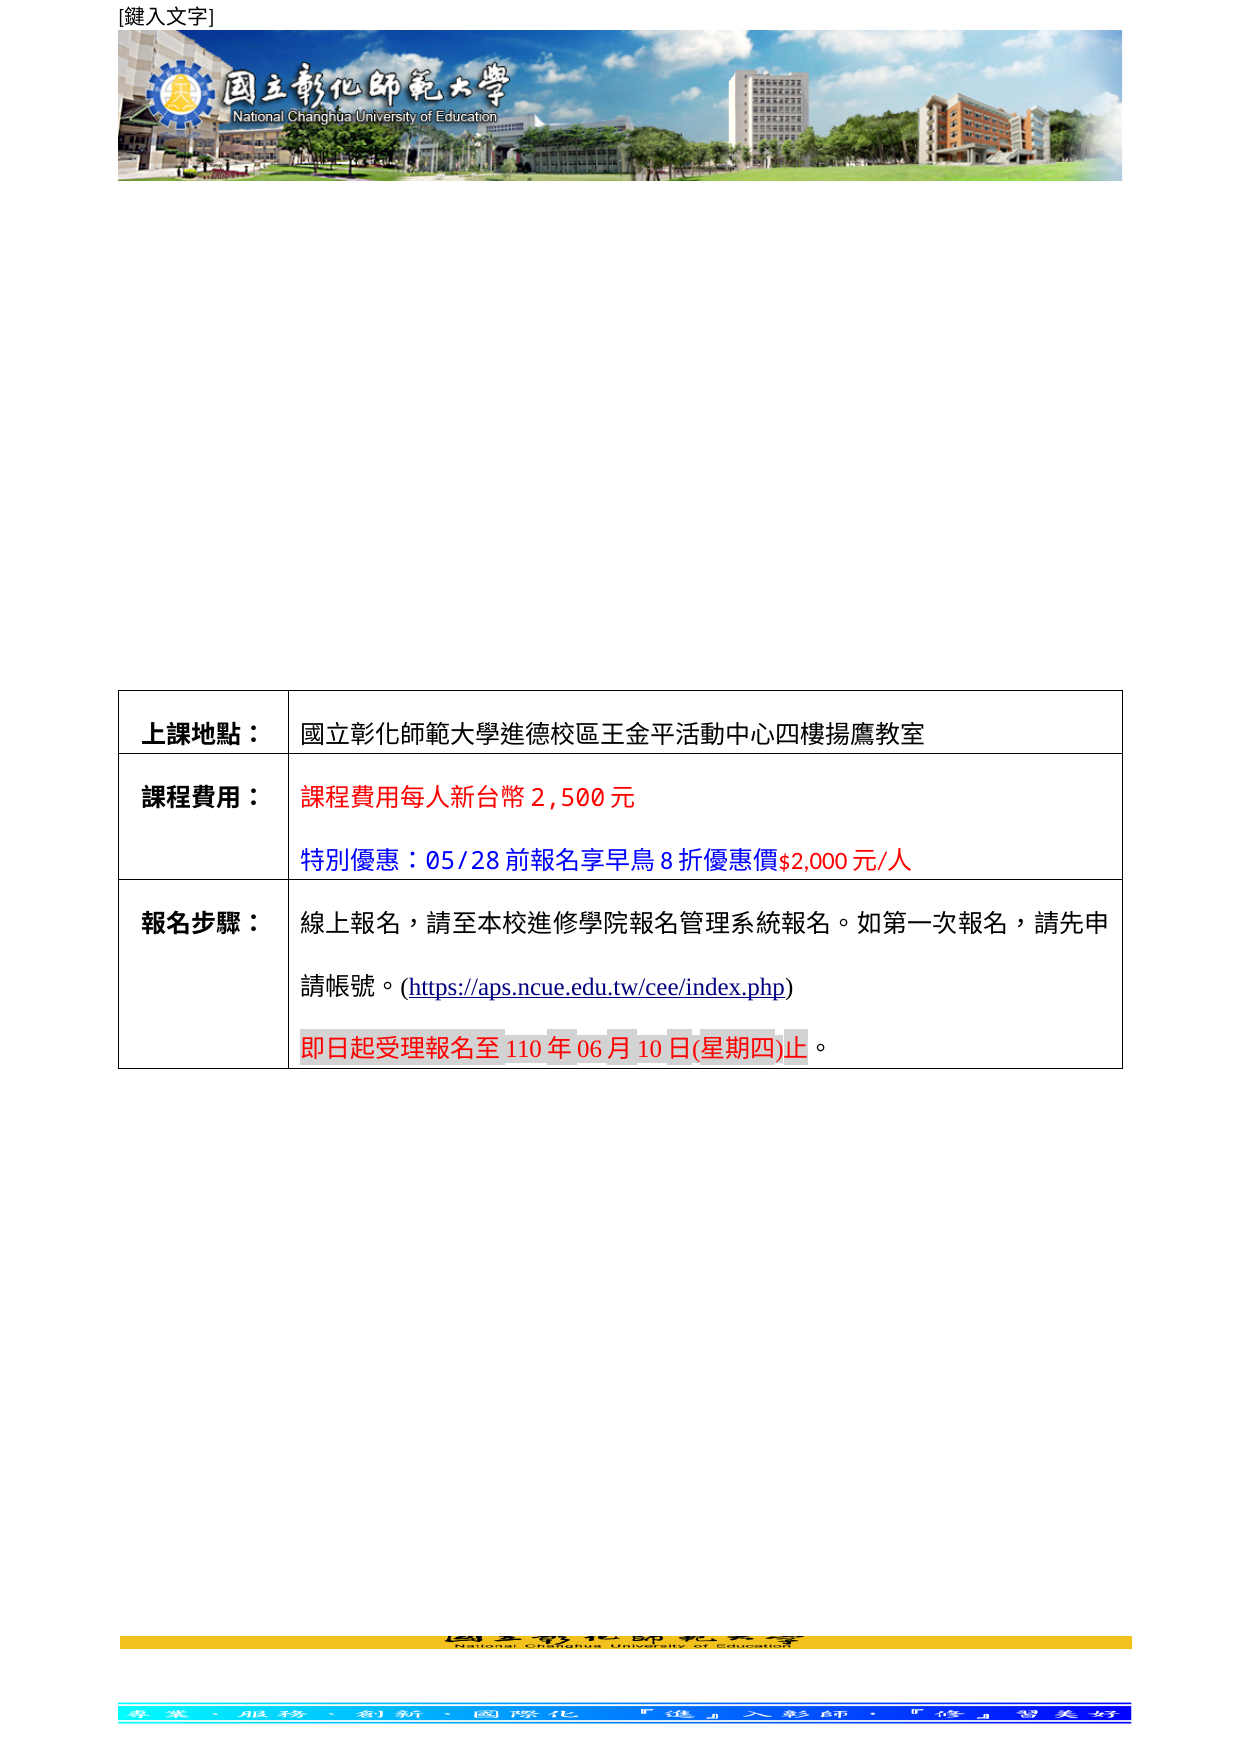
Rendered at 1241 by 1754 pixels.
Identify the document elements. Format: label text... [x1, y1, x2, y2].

table_cell 上課地點： [119, 691, 288, 753]
table_cell 線上報名，請至本校進修學院報名管理系統報名。如第一次報名，請先申請帳號。(https://aps.ncue.edu.tw/cee/index.php) 即日起受理報名至110年06月10日(星期四)止。 [289, 880, 1122, 1068]
table_cell 報名步驟： [119, 880, 288, 1068]
table_cell 課程費用每人新台幣2,500元 特別優惠：05/28前報名享早鳥8折優惠價$2,000元/人 [289, 754, 1122, 879]
table_cell 國立彰化師範大學進德校區王金平活動中心四樓揚鷹教室 [289, 691, 1122, 753]
table_cell 課程費用： [119, 754, 288, 879]
